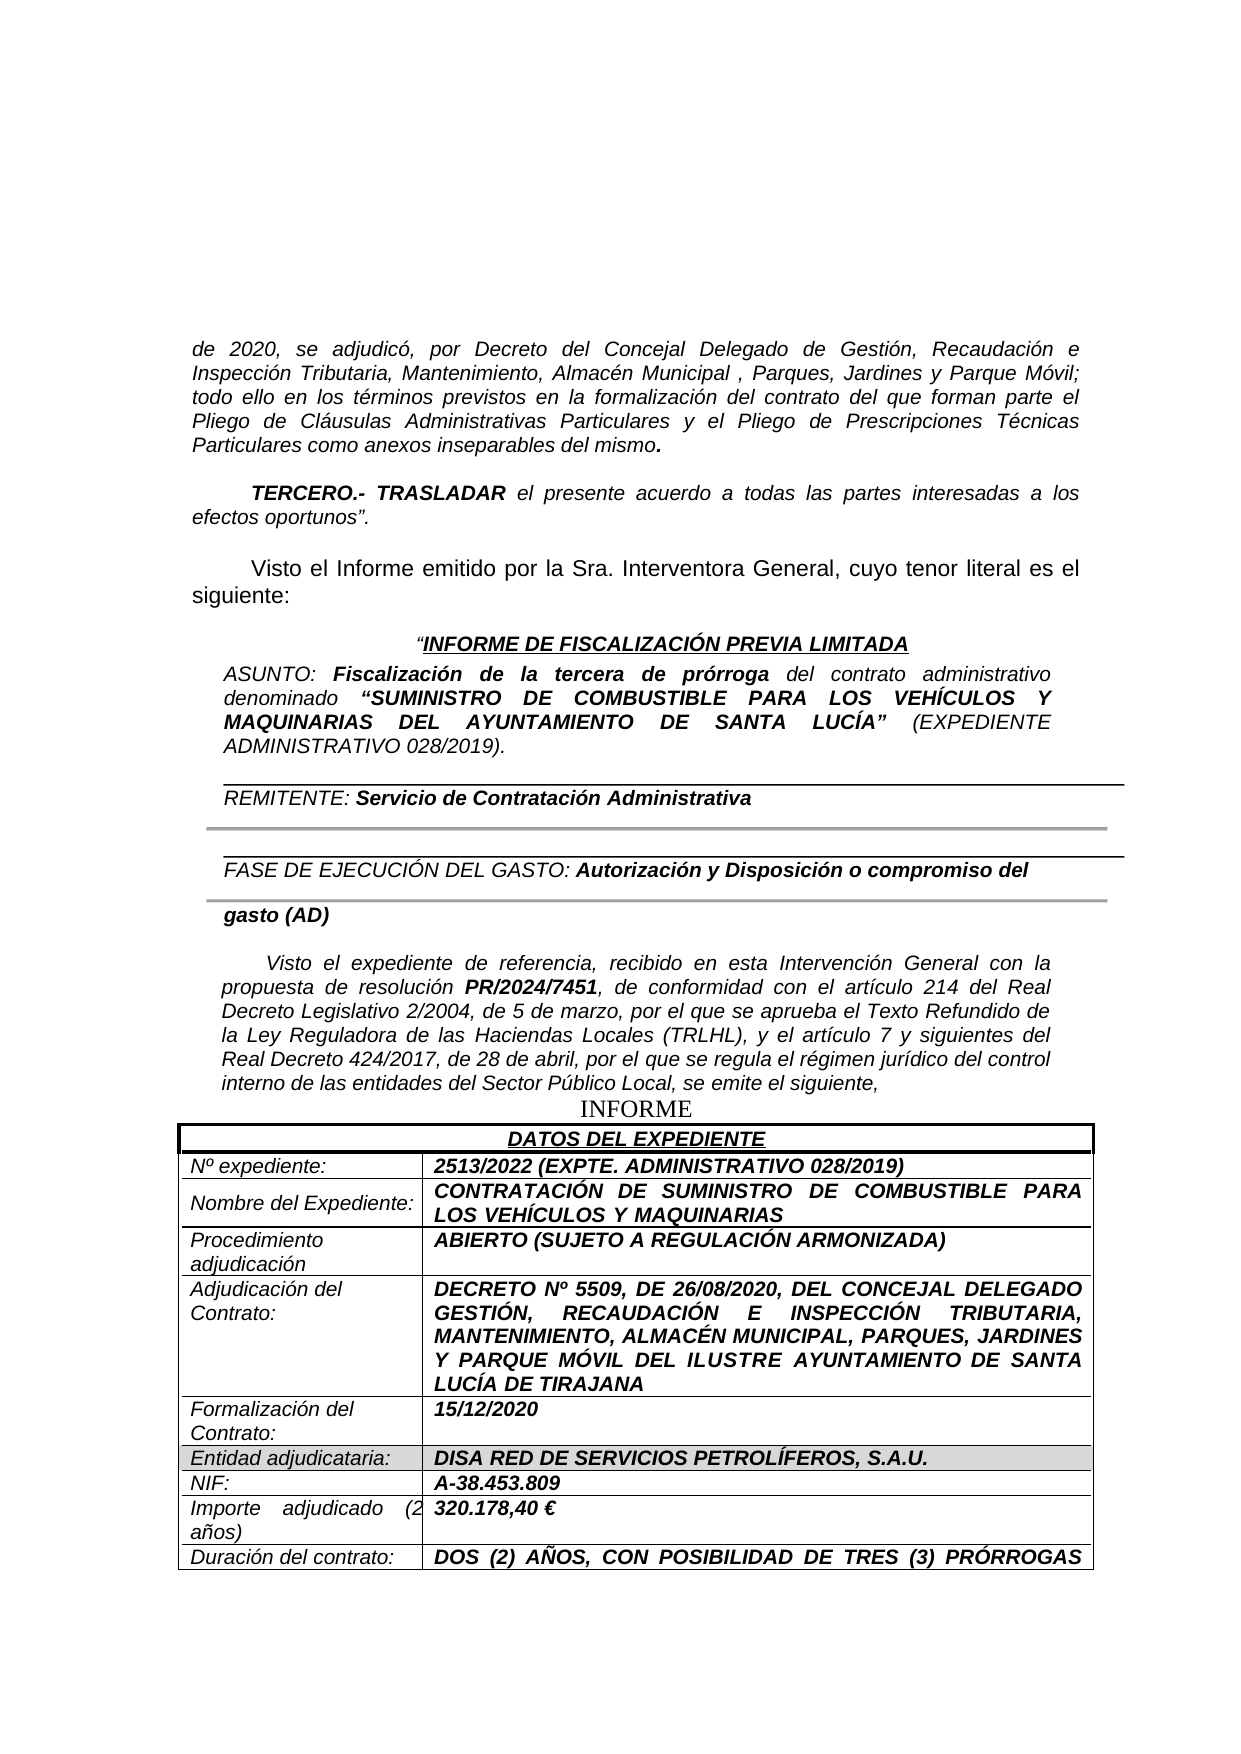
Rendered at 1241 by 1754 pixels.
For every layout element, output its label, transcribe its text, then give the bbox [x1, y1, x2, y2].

table_cell Entidad adjudicataria: [179, 1445, 422, 1470]
table_cell Importe adjudicado (2 años) [179, 1495, 422, 1544]
table_cell 15/12/2020 [423, 1396, 1093, 1445]
text INFORME [192, 1094, 1081, 1123]
table_cell 320.178,40 € [423, 1495, 1093, 1544]
text gasto (AD) [223, 903, 1081, 927]
text Visto el expediente de referencia, recibido en esta Intervención General con la propuesta de resolución PR/2024/7451, de conformidad con el artículo 214 del Real Decreto Legislativo 2/2004, de 5 de marzo, por el que se aprueba el Texto Refundido de la Ley Reguladora de las Haciendas Locales (TRLHL), y el artículo 7 y siguientes del Real Decreto 424/2017, de 28 de abril, por el que se regula el régimen jurídico del control interno de las entidades del Sector Público Local, se emite el siguiente, [221, 951, 1051, 1094]
table_cell Nombre del Expediente: [179, 1178, 422, 1226]
table_cell CONTRATACIÓN DE SUMINISTRO DE COMBUSTIBLE PARA LOS VEHÍCULOS Y MAQUINARIAS [423, 1178, 1093, 1226]
table_cell Formalización del Contrato: [179, 1396, 422, 1445]
table_header DATOS DEL EXPEDIENTE [181, 1126, 1092, 1150]
text REMITENTE: Servicio de Contratación Administrativa [223, 786, 1081, 810]
table_cell DOS (2) AÑOS, CON POSIBILIDAD DE TRES (3) PRÓRROGAS [423, 1544, 1093, 1569]
text TERCERO.- TRASLADAR el presente acuerdo a todas las partes interesadas a los efectos oportunos”. [192, 481, 1081, 529]
text “INFORME DE FISCALIZACIÓN PREVIA LIMITADA [192, 632, 1081, 656]
table_cell A-38.453.809 [423, 1470, 1093, 1495]
table_cell DISA RED DE SERVICIOS PETROLÍFEROS, S.A.U. [423, 1445, 1093, 1470]
text de 2020, se adjudicó, por Decreto del Concejal Delegado de Gestión, Recaudación e Inspección Tributaria, Mantenimiento, Almacén Municipal , Parques, Jardines y Parque Móvil; todo ello en los términos previstos en la formalización del contrato del que forman parte el Pliego de Cláusulas Administrativas Particulares y el Pliego de Prescripciones Técnicas Particulares como anexos inseparables del mismo. [192, 337, 1081, 457]
table_cell Adjudicación del Contrato: [179, 1275, 422, 1396]
table_cell Nº expediente: [179, 1151, 422, 1177]
table_cell 2513/2022 (EXPTE. ADMINISTRATIVO 028/2019) [423, 1150, 1093, 1177]
table_cell Procedimiento adjudicación [179, 1226, 422, 1275]
text ASUNTO: Fiscalización de la tercera de prórroga del contrato administrativo denominado “SUMINISTRO DE COMBUSTIBLE PARA LOS VEHÍCULOS Y MAQUINARIAS DEL AYUNTAMIENTO DE SANTA LUCÍA” (EXPEDIENTE ADMINISTRATIVO 028/2019). [223, 662, 1051, 758]
table_cell Duración del contrato: [179, 1544, 422, 1569]
table_cell NIF: [179, 1470, 422, 1495]
table_cell DECRETO Nº 5509, DE 26/08/2020, DEL CONCEJAL DELEGADO GESTIÓN, RECAUDACIÓN E INSPECCIÓN TRIBUTARIA, MANTENIMIENTO, ALMACÉN MUNICIPAL, PARQUES, JARDINES Y PARQUE MÓVIL DEL ILUSTRE AYUNTAMIENTO DE SANTA LUCÍA DE TIRAJANA [423, 1275, 1093, 1396]
table_cell ABIERTO (SUJETO A REGULACIÓN ARMONIZADA) [423, 1226, 1093, 1275]
text FASE DE EJECUCIÓN DEL GASTO: Autorización y Disposición o compromiso del [223, 858, 1081, 899]
text Visto el Informe emitido por la Sra. Interventora General, cuyo tenor literal es el siguiente: [192, 555, 1081, 608]
